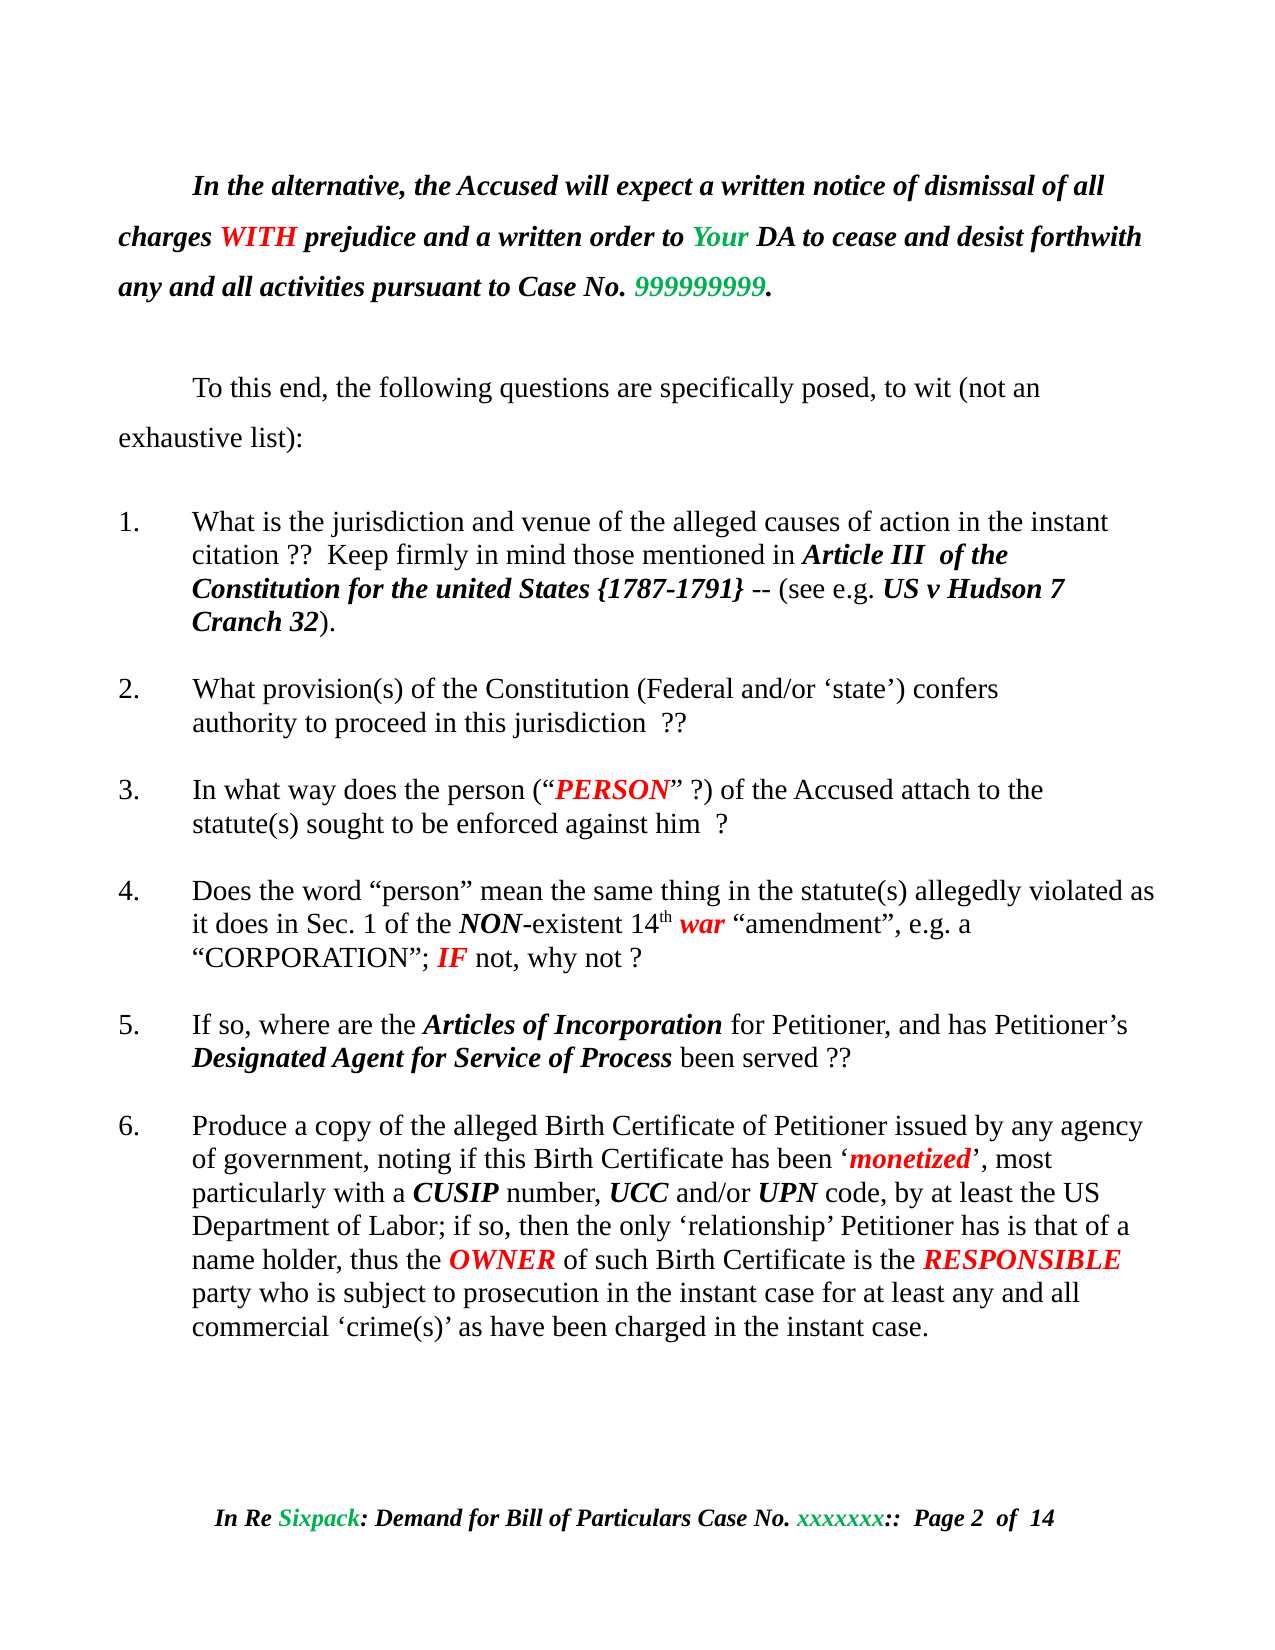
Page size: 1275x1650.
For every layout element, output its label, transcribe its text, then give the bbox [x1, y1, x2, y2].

text To this end, the following questions are specifically posed, to wit (not an exhaustive list): [118, 370, 1157, 453]
text 1. What is the jurisdiction and venue of the alleged causes of action in the instant citation ?? Keep firmly in mind those mentioned in Article III of the Constitution for the united States {1787-1791} -- (see e.g. US v Hudson 7 Cranch 32). [118, 504, 1157, 638]
text 4. Does the word “person” mean the same thing in the statute(s) allegedly violated as it does in Sec. 1 of the NON-existent 14th war “amendment”, e.g. a “CORPORATION”; IF not, why not ? [118, 873, 1157, 973]
text 6. Produce a copy of the alleged Birth Certificate of Petitioner issued by any agency of government, noting if this Birth Certificate has been ‘monetized’, most particularly with a CUSIP number, UCC and/or UPN code, by at least the US Department of Labor; if so, then the only ‘relationship’ Petitioner has is that of a name holder, thus the OWNER of such Birth Certificate is the RESPONSIBLE party who is subject to prosecution in the instant case for at least any and all commercial ‘crime(s)’ as have been charged in the instant case. [118, 1108, 1157, 1342]
text 2. What provision(s) of the Constitution (Federal and/or ‘state’) confers authority to proceed in this jurisdiction ?? [118, 672, 1157, 739]
text 3. In what way does the person (“PERSON” ?) of the Accused attach to the statute(s) sought to be enforced against him ? [118, 772, 1157, 839]
text In the alternative, the Accused will expect a written notice of dismissal of all charges WITH prejudice and a written order to Your DA to cease and desist forthwith any and all activities pursuant to Case No. 999999999. [118, 168, 1157, 303]
text 5. If so, where are the Articles of Incorporation for Petitioner, and has Petitioner’s Designated Agent for Service of Process been served ?? [118, 1007, 1157, 1074]
